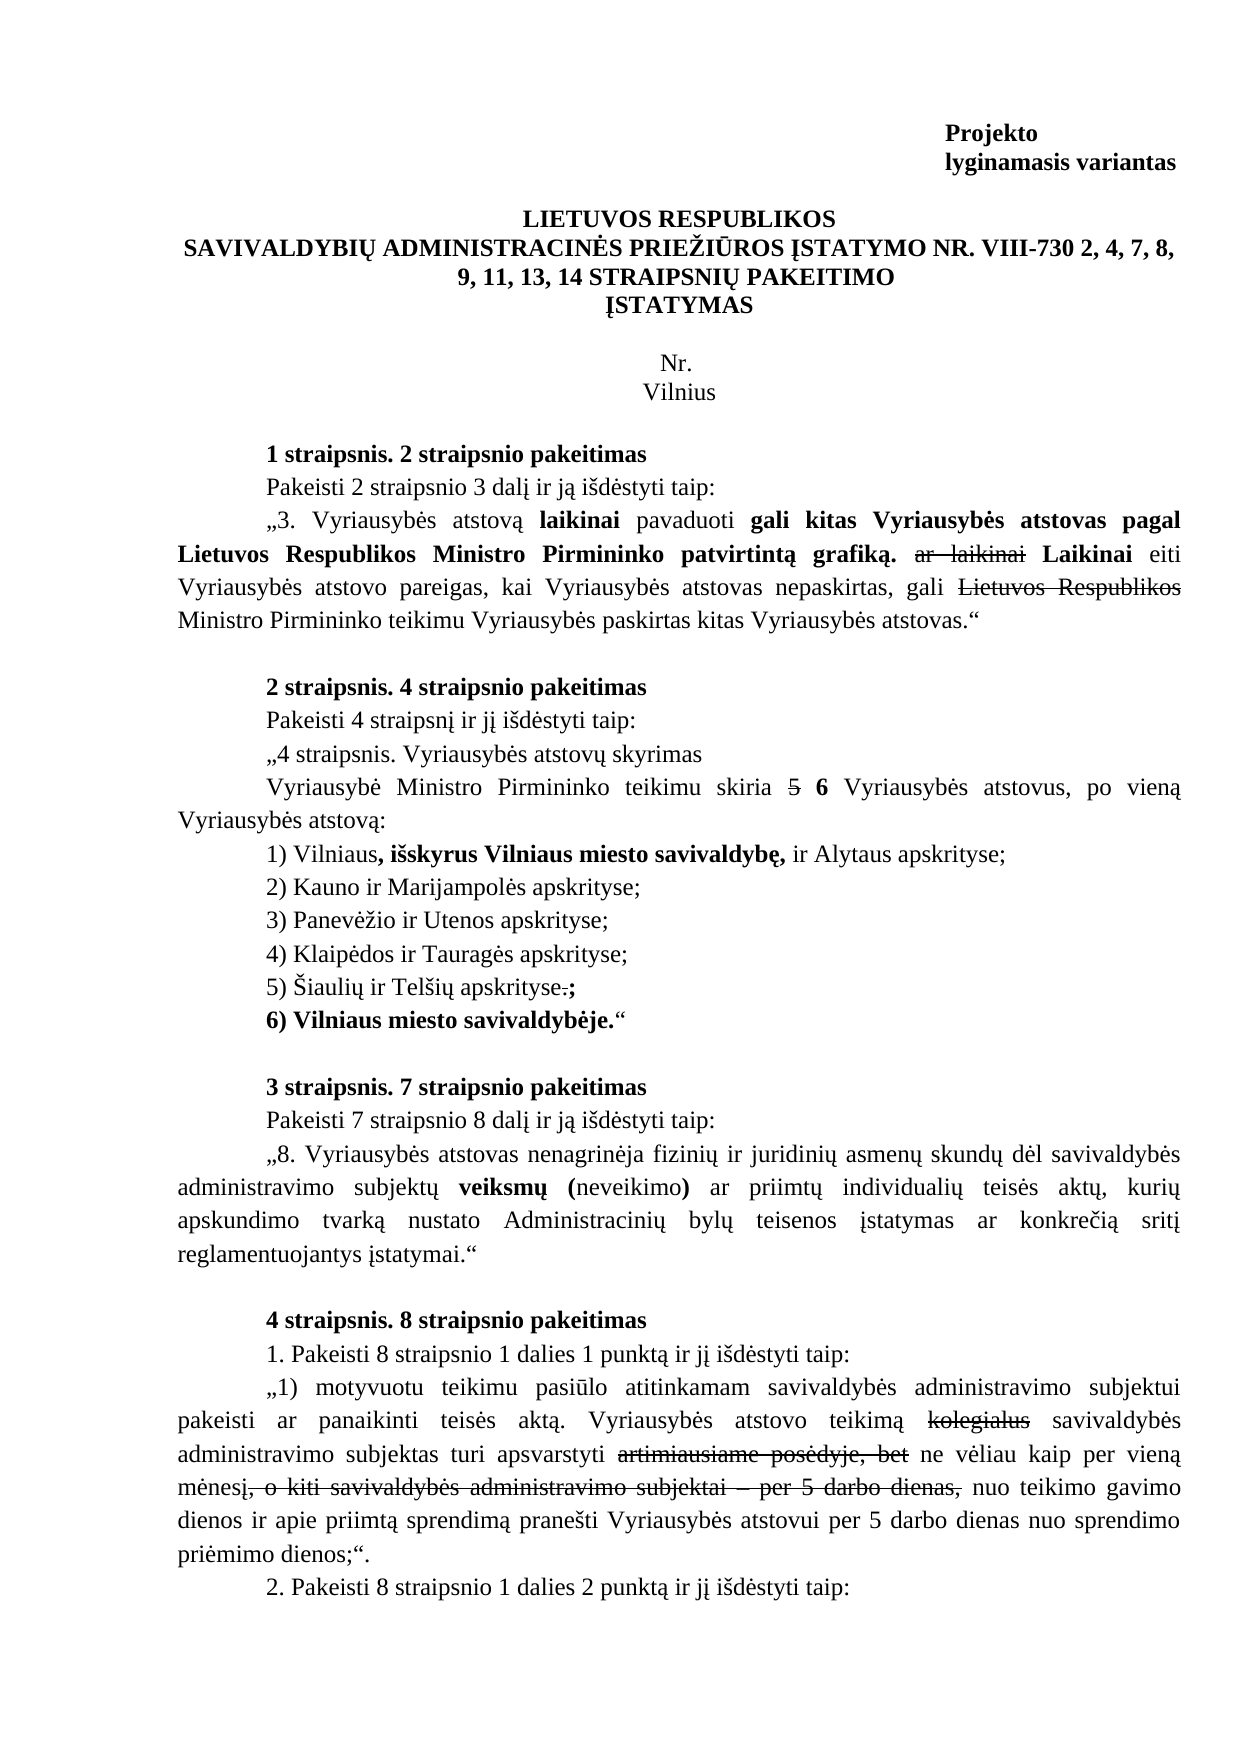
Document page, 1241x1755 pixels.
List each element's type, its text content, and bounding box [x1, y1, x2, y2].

text 5) Šiaulių ir Telšių apskrityse.; [177, 968, 1181, 1001]
text 2) Kauno ir Marijampolės apskrityse; [177, 868, 1181, 901]
text Nr. [177, 348, 1181, 377]
text 1) Vilniaus, išskyrus Vilniaus miesto savivaldybę, ir Alytaus apskrityse; [177, 834, 1181, 868]
text Vyriausybė Ministro Pirmininko teikimu skiria 5 6 Vyriausybės atstovus, po vieną Vyriausybės atstovą: [177, 768, 1181, 834]
text 4 straipsnis. 8 straipsnio pakeitimas [177, 1301, 1181, 1334]
text 2. Pakeisti 8 straipsnio 1 dalies 2 punktą ir jį išdėstyti taip: [177, 1568, 1181, 1601]
text 4) Klaipėdos ir Tauragės apskrityse; [177, 934, 1181, 968]
text „1) motyvuotu teikimu pasiūlo atitinkamam savivaldybės administravimo subjektui pakeisti ar panaikinti teisės aktą. Vyriausybės atstovo teikimą kolegialus savivaldybės administravimo subjektas turi apsvarstyti artimiausiame posėdyje, bet ne vėliau kaip per vieną mėnesį, o kiti savivaldybės administravimo subjektai – per 5 darbo dienas, nuo teikimo gavimo dienos ir apie priimtą sprendimą pranešti Vyriausybės atstovui per 5 darbo dienas nuo sprendimo priėmimo dienos;“. [177, 1368, 1181, 1568]
text „4 straipsnis. Vyriausybės atstovų skyrimas [177, 734, 1181, 768]
text 1 straipsnis. 2 straipsnio pakeitimas [177, 434, 1181, 468]
text „3. Vyriausybės atstovą laikinai pavaduoti gali kitas Vyriausybės atstovas pagal Lietuvos Respublikos Ministro Pirmininko patvirtintą grafiką. ar laikinai Laikinai eiti Vyriausybės atstovo pareigas, kai Vyriausybės atstovas nepaskirtas, gali Lietuvos Respublikos Ministro Pirmininko teikimu Vyriausybės paskirtas kitas Vyriausybės atstovas.“ [177, 501, 1181, 634]
text 3 straipsnis. 7 straipsnio pakeitimas [177, 1068, 1181, 1101]
text 6) Vilniaus miesto savivaldybėje.“ [177, 1001, 1181, 1034]
text Projekto [945, 118, 1181, 147]
text 1. Pakeisti 8 straipsnio 1 dalies 1 punktą ir jį išdėstyti taip: [177, 1334, 1181, 1368]
text lyginamasis variantas [945, 147, 1181, 176]
text 2 straipsnis. 4 straipsnio pakeitimas [177, 668, 1181, 701]
text SAVIVALDYBIŲ ADMINISTRACINĖS PRIEŽIŪROS ĮSTATYMO NR. VIII-730 2, 4, 7, 8, 9, 11, 13, 14 straipsnių PAKEITIMO [177, 233, 1181, 291]
text 3) Panevėžio ir Utenos apskrityse; [177, 901, 1181, 934]
text įstatymas [177, 291, 1181, 319]
text Pakeisti 4 straipsnį ir jį išdėstyti taip: [177, 701, 1181, 734]
text „8. Vyriausybės atstovas nenagrinėja fizinių ir juridinių asmenų skundų dėl savivaldybės administravimo subjektų veiksmų (neveikimo) ar priimtų individualių teisės aktų, kurių apskundimo tvarką nustato Administracinių bylų teisenos įstatymas ar konkrečią sritį reglamentuojantys įstatymai.“ [177, 1134, 1181, 1268]
text Pakeisti 2 straipsnio 3 dalį ir ją išdėstyti taip: [177, 468, 1181, 501]
text LIETUVOS RESPUBLIKOS [177, 204, 1181, 233]
text Vilnius [177, 377, 1181, 406]
text Pakeisti 7 straipsnio 8 dalį ir ją išdėstyti taip: [177, 1101, 1181, 1134]
